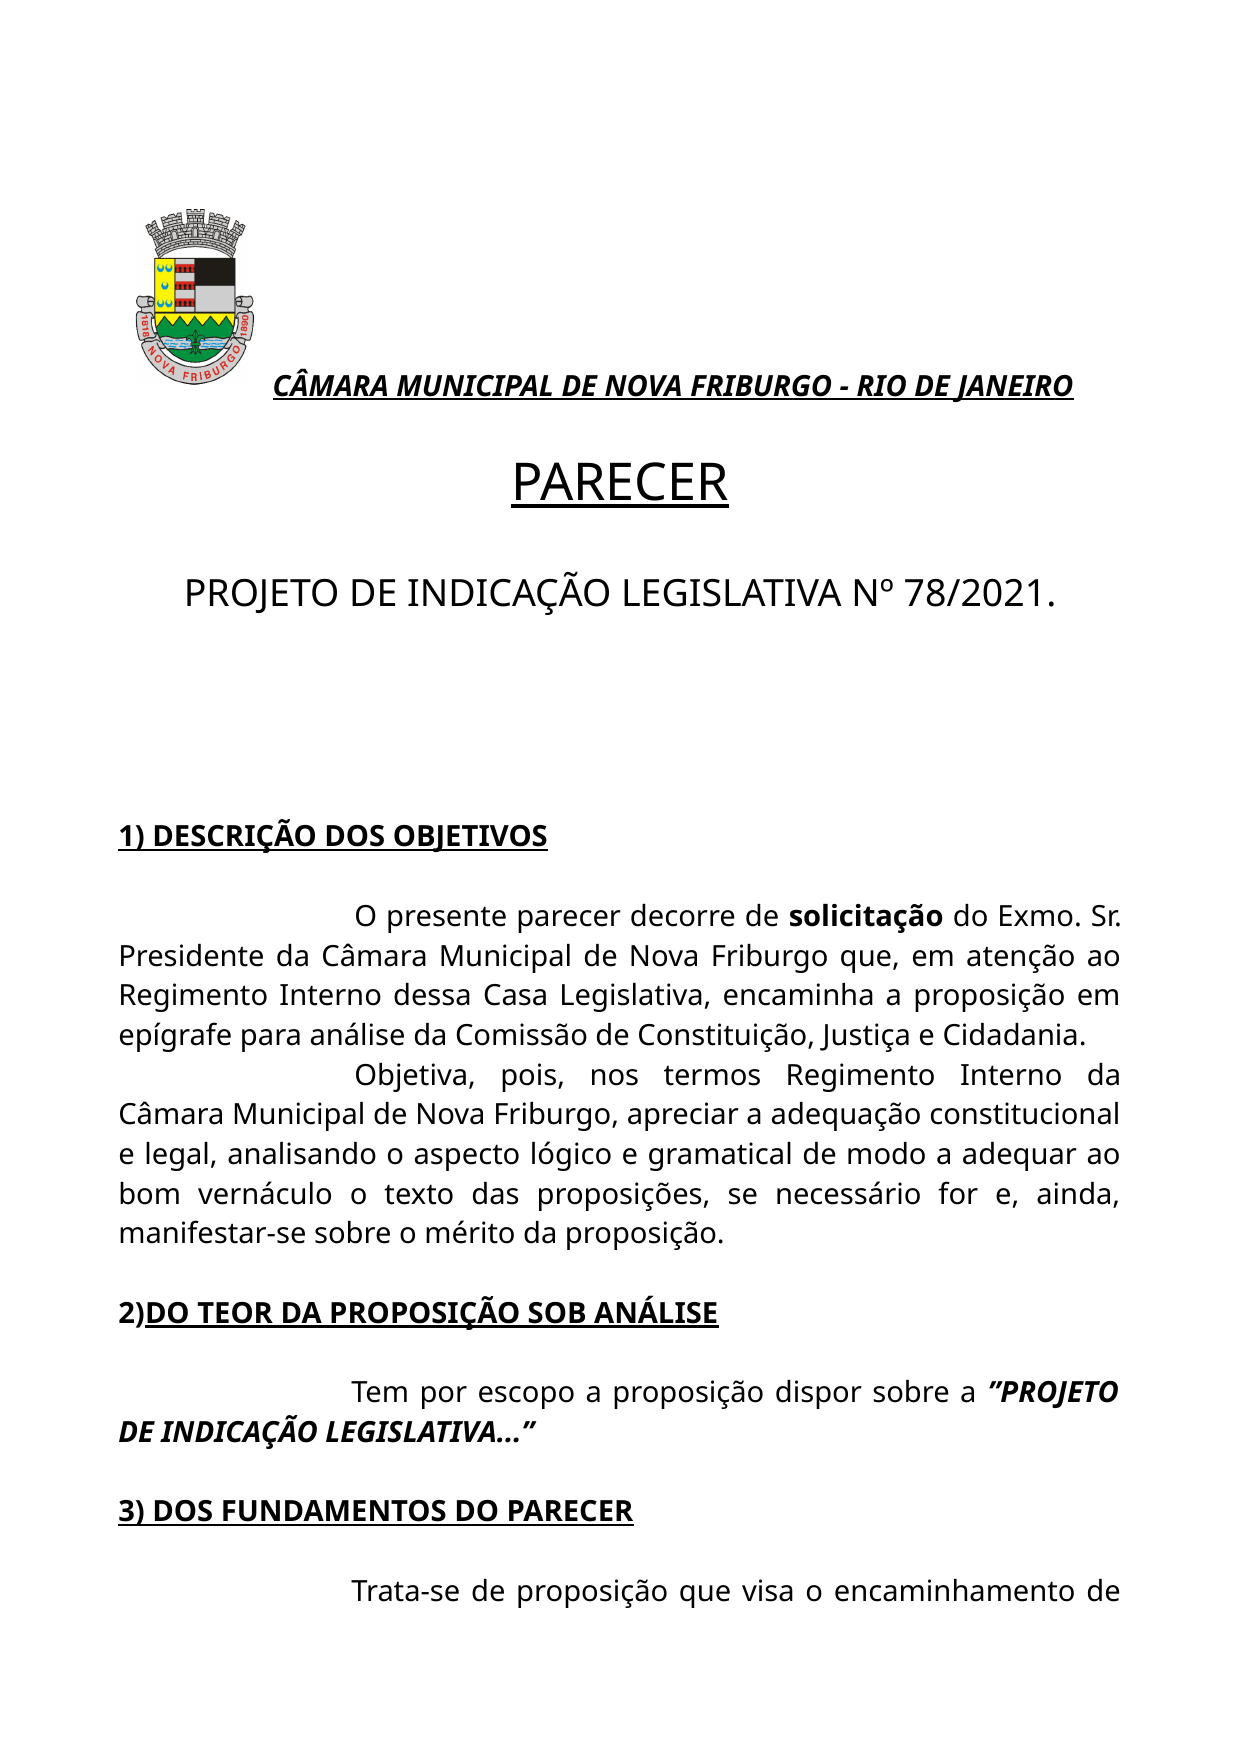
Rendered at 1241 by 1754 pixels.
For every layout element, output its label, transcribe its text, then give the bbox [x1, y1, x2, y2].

text PARECER [118, 444, 1122, 515]
text 3) DOS FUNDAMENTOS DO PARECER [118, 1490, 1122, 1530]
text Objetiva, pois, nos termos Regimento Interno da Câmara Municipal de Nova Friburgo, apreciar a adequação constitucional e legal, analisando o aspecto lógico e gramatical de modo a adequar ao bom vernáculo o texto das proposições, se necessário for e, ainda, manifestar-se sobre o mérito da proposição. [118, 1054, 1122, 1252]
list DO TEOR DA PROPOSIÇÃO SOB ANÁLISE [118, 1292, 1122, 1332]
text Trata-se de proposição que visa o encaminhamento de [118, 1570, 1122, 1609]
text PROJETO DE INDICAÇÃO LEGISLATIVA Nº 78/2021. [118, 566, 1122, 617]
text CÂMARA MUNICIPAL DE NOVA FRIBURGO - RIO DE JANEIRO [118, 198, 1122, 404]
text Tem por escopo a proposição dispor sobre a ”PROJETO DE INDICAÇÃO LEGISLATIVA...” [118, 1371, 1122, 1451]
text 1) DESCRIÇÃO DOS OBJETIVOS [118, 816, 1122, 855]
text O presente parecer decorre de solicitação do Exmo. Sr. Presidente da Câmara Municipal de Nova Friburgo que, em atenção ao Regimento Interno dessa Casa Legislativa, encaminha a proposição em epígrafe para análise da Comissão de Constituição, Justiça e Cidadania. [118, 895, 1122, 1054]
